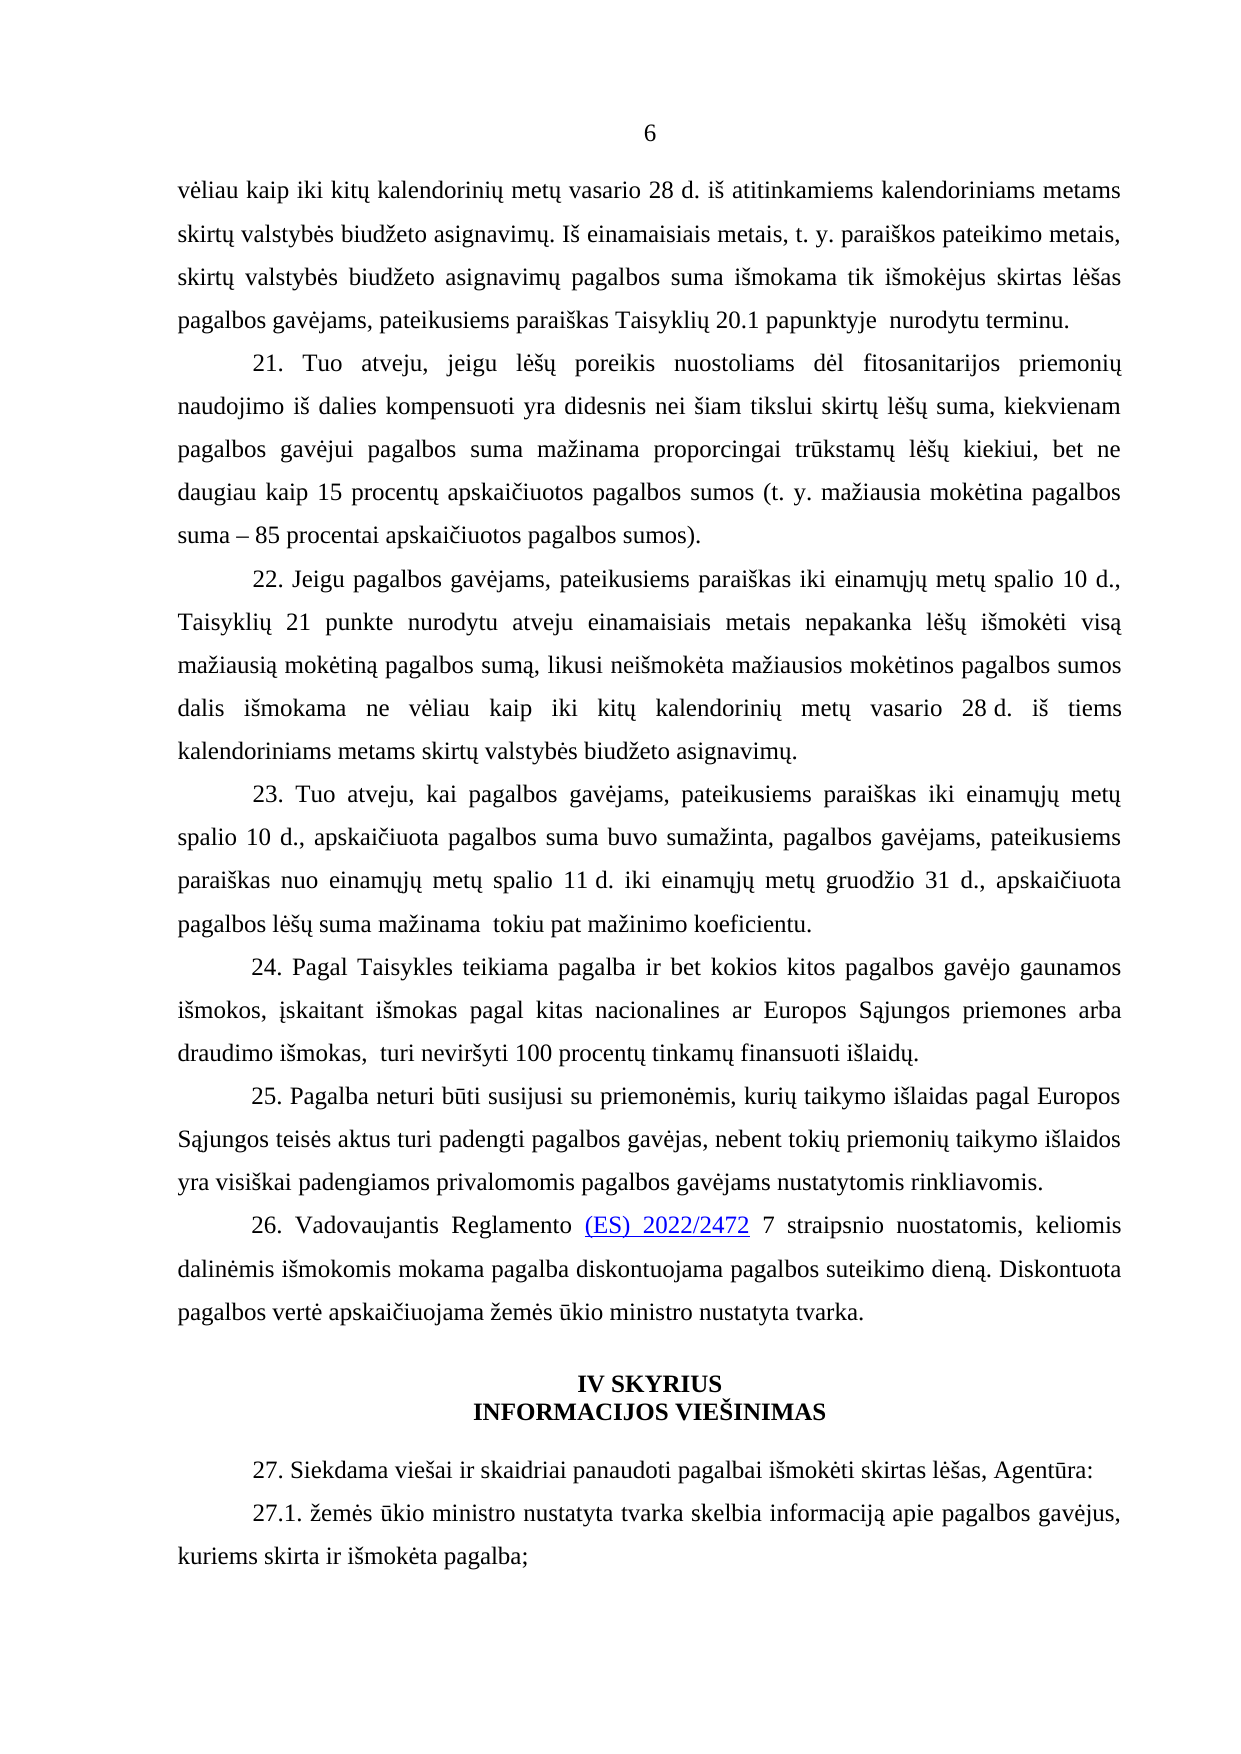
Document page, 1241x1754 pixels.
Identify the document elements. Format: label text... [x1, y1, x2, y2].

text 26. Vadovaujantis Reglamento (ES) 2022/2472 7 straipsnio nuostatomis, keliomis dalinėmis išmokomis mokama pagalba diskontuojama pagalbos suteikimo dieną. Diskontuota pagalbos vertė apskaičiuojama žemės ūkio ministro nustatyta tvarka. [177, 1211, 1122, 1326]
text IV SKYRIUS [177, 1369, 1122, 1397]
text 27.1. žemės ūkio ministro nustatyta tvarka skelbia informaciją apie pagalbos gavėjus, kuriems skirta ir išmokėta pagalba; [177, 1498, 1122, 1570]
text 25. Pagalba neturi būti susijusi su priemonėmis, kurių taikymo išlaidas pagal Europos Sąjungos teisės aktus turi padengti pagalbos gavėjas, nebent tokių priemonių taikymo išlaidos yra visiškai padengiamos privalomomis pagalbos gavėjams nustatytomis rinkliavomis. [177, 1081, 1122, 1196]
text 24. Pagal Taisykles teikiama pagalba ir bet kokios kitos pagalbos gavėjo gaunamos išmokos, įskaitant išmokas pagal kitas nacionalines ar Europos Sąjungos priemones arba draudimo išmokas, turi neviršyti 100 procentų tinkamų finansuoti išlaidų. [177, 952, 1122, 1067]
text 23. Tuo atveju, kai pagalbos gavėjams, pateikusiems paraiškas iki einamųjų metų spalio 10 d., apskaičiuota pagalbos suma buvo sumažinta, pagalbos gavėjams, pateikusiems paraiškas nuo einamųjų metų spalio 11 d. iki einamųjų metų gruodžio 31 d., apskaičiuota pagalbos lėšų suma mažinama tokiu pat mažinimo koeficientu. [177, 779, 1122, 937]
text vėliau kaip iki kitų kalendorinių metų vasario 28 d. iš atitinkamiems kalendoriniams metams skirtų valstybės biudžeto asignavimų. Iš einamaisiais metais, t. y. paraiškos pateikimo metais, skirtų valstybės biudžeto asignavimų pagalbos suma išmokama tik išmokėjus skirtas lėšas pagalbos gavėjams, pateikusiems paraiškas Taisyklių 20.1 papunktyje nurodytu terminu. [177, 176, 1122, 334]
text 21. Tuo atveju, jeigu lėšų poreikis nuostoliams dėl fitosanitarijos priemonių naudojimo iš dalies kompensuoti yra didesnis nei šiam tikslui skirtų lėšų suma, kiekvienam pagalbos gavėjui pagalbos suma mažinama proporcingai trūkstamų lėšų kiekiui, bet ne daugiau kaip 15 procentų apskaičiuotos pagalbos sumos (t. y. mažiausia mokėtina pagalbos suma – 85 procentai apskaičiuotos pagalbos sumos). [177, 348, 1122, 549]
text 22. Jeigu pagalbos gavėjams, pateikusiems paraiškas iki einamųjų metų spalio 10 d., Taisyklių 21 punkte nurodytu atveju einamaisiais metais nepakanka lėšų išmokėti visą mažiausią mokėtiną pagalbos sumą, likusi neišmokėta mažiausios mokėtinos pagalbos sumos dalis išmokama ne vėliau kaip iki kitų kalendorinių metų vasario 28 d. iš tiems kalendoriniams metams skirtų valstybės biudžeto asignavimų. [177, 564, 1122, 765]
text INFORMACIJOS VIEŠINIMAS [177, 1397, 1122, 1426]
text 27. Siekdama viešai ir skaidriai panaudoti pagalbai išmokėti skirtas lėšas, Agentūra: [177, 1455, 1122, 1484]
